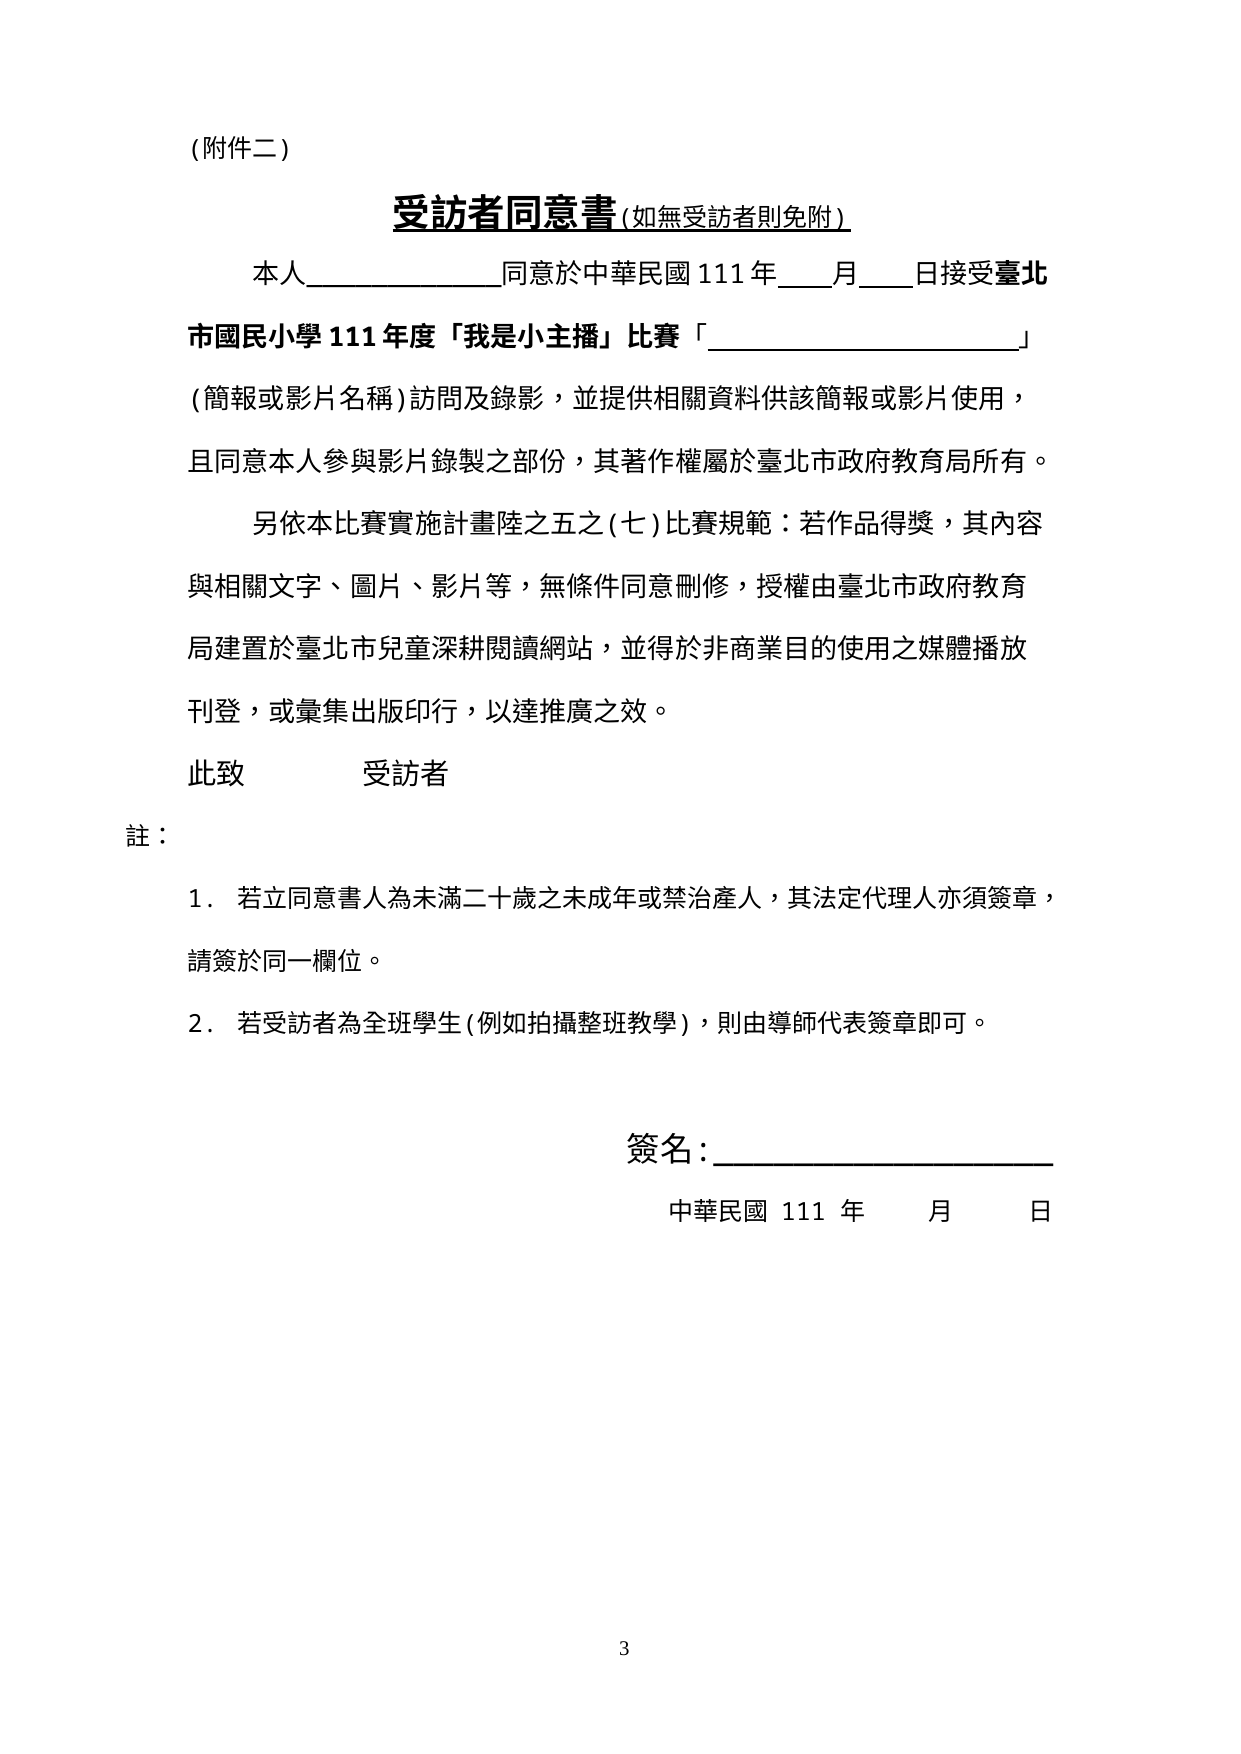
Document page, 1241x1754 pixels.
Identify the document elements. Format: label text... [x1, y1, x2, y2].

text 此致 受訪者 [187, 730, 1053, 793]
text 受訪者同意書(如無受訪者則免附) [187, 168, 1053, 230]
text 本人____________同意於中華民國111年 月 日接受臺北市國民小學111年度「我是小主播」比賽「 」(簡報或影片名稱)訪問及錄影，並提供相關資料供該簡報或影片使用，且同意本人參與影片錄製之部份，其著作權屬於臺北市政府教育局所有。 [187, 230, 1053, 480]
text (附件二) [187, 105, 1053, 168]
list 若受訪者為全班學生(例如拍攝整班教學)，則由導師代表簽章即可。 [187, 980, 1053, 1043]
text 另依本比賽實施計畫陸之五之(七)比賽規範：若作品得獎，其內容與相關文字、圖片、影片等，無條件同意刪修，授權由臺北市政府教育局建置於臺北市兒童深耕閱讀網站，並得於非商業目的使用之媒體播放刊登，或彙集出版印行，以達推廣之效。 [187, 480, 1053, 730]
text 中華民國 111 年 月 日 [187, 1168, 1053, 1230]
list 若立同意書人為未滿二十歲之未成年或禁治產人，其法定代理人亦須簽章，請簽於同一欄位。 [187, 855, 1053, 980]
text 註： [125, 793, 1053, 855]
text 簽名:_________________ [187, 1105, 1053, 1168]
